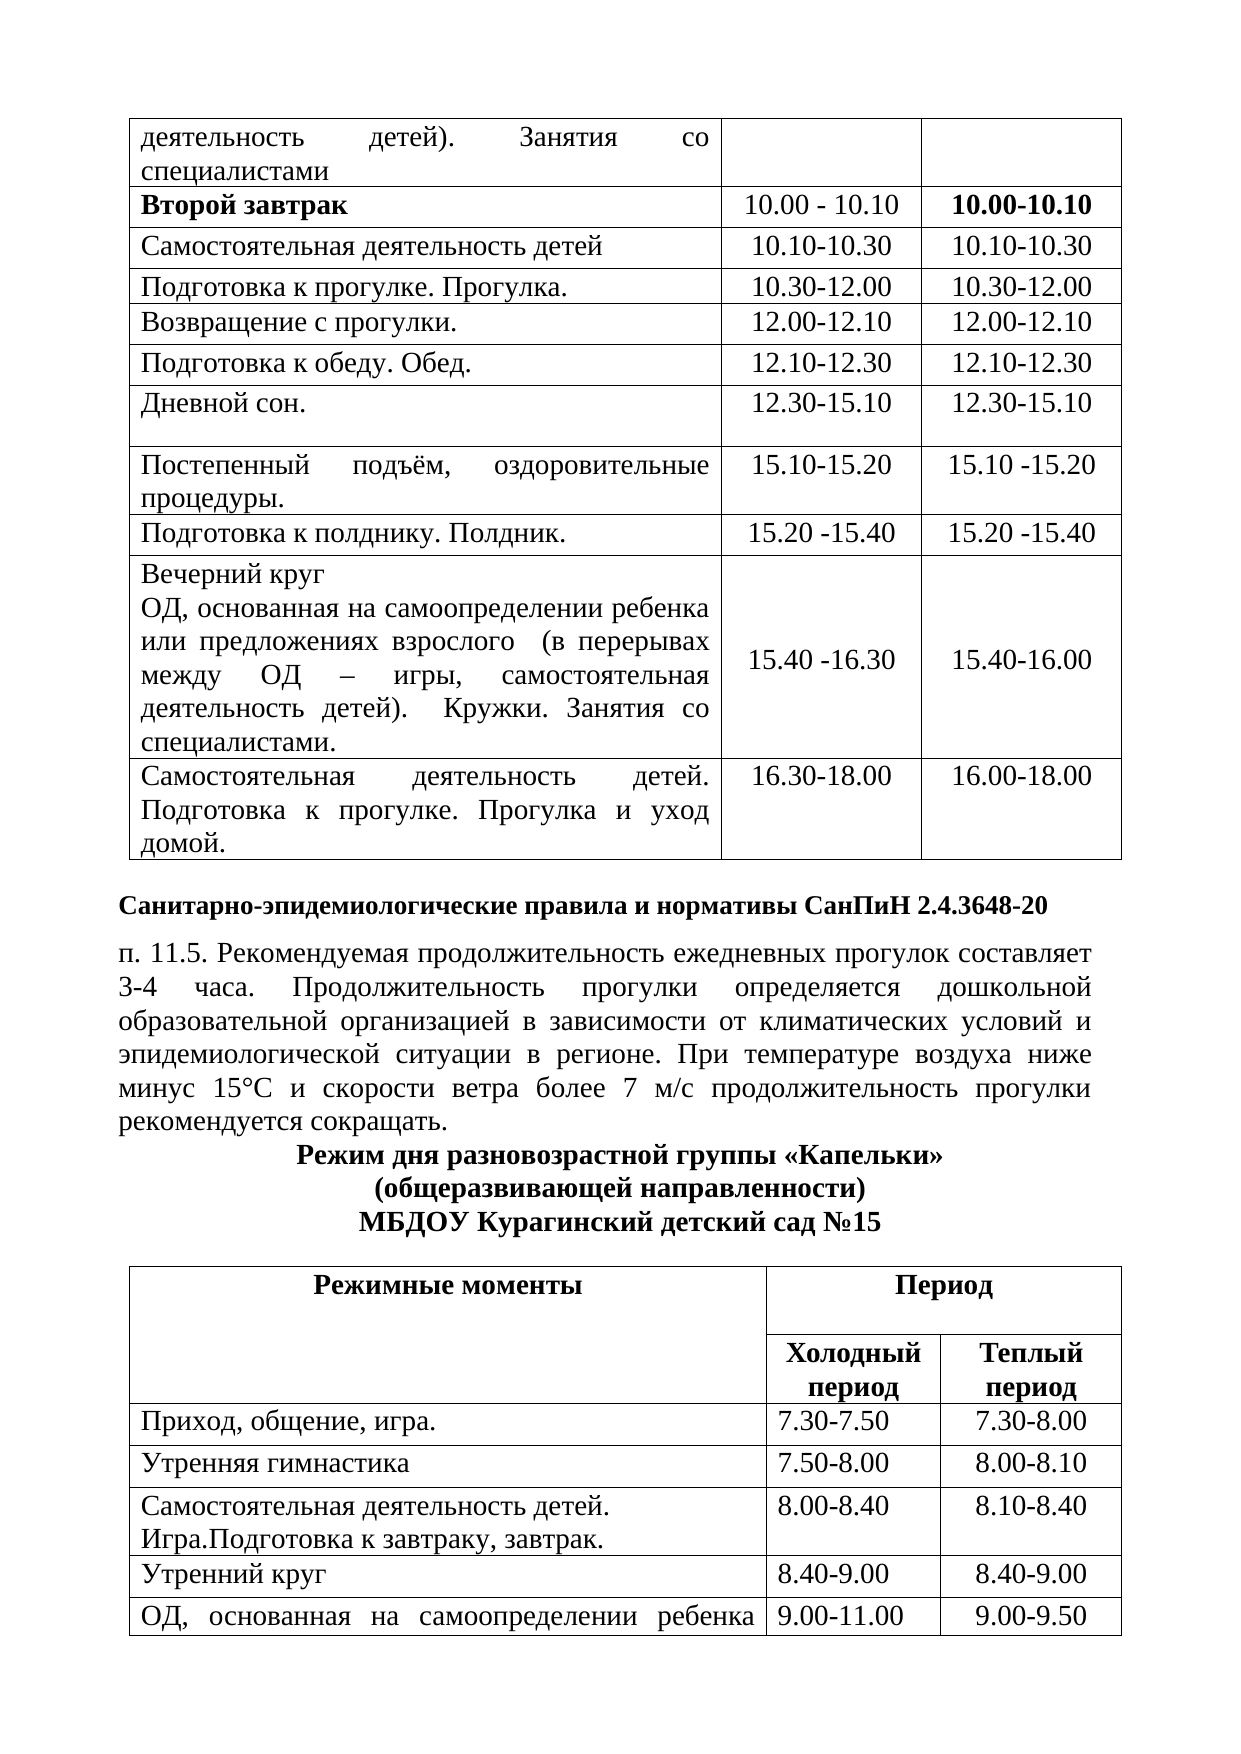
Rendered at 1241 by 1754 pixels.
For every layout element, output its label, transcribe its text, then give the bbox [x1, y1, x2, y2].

table_cell Подготовка к полднику. Полдник. [130, 515, 721, 555]
table_cell 12.10-12.30 [922, 345, 1121, 384]
table_cell [922, 119, 1121, 186]
table_cell Самостоятельная деятельность детей. Подготовка к прогулке. Прогулка и уход домой. [130, 759, 721, 859]
table_cell Дневной сон. [130, 386, 721, 446]
table_cell 7.30-7.50 [767, 1404, 940, 1444]
table_cell Вечерний круг ОД, основанная на самоопределении ребенка или предложениях взрослого (в перерывах между ОД – игры, самостоятельная деятельность детей). Кружки. Занятия со специалистами. [130, 556, 721, 757]
table_cell 8.00-8.40 [767, 1488, 940, 1555]
table_cell 16.30-18.00 [722, 759, 921, 859]
table_cell 15.20 -15.40 [722, 515, 921, 555]
table_cell 15.10-15.20 [722, 447, 921, 514]
table_cell Подготовка к обеду. Обед. [130, 345, 721, 384]
table_cell 9.00-11.00 [767, 1598, 940, 1635]
table_cell Самостоятельная деятельность детей. Игра.Подготовка к завтраку, завтрак. [130, 1488, 766, 1555]
table_cell 12.00-12.10 [922, 304, 1121, 344]
table_header Период [767, 1267, 1121, 1334]
text МБДОУ Курагинский детский сад №15 [118, 1204, 1122, 1237]
table_cell Самостоятельная деятельность детей [130, 228, 721, 268]
table_cell [722, 119, 921, 186]
table_cell ОД, основанная на самоопределении ребенка [130, 1598, 766, 1635]
table_cell 12.00-12.10 [722, 304, 921, 344]
table_cell 15.10 -15.20 [922, 447, 1121, 514]
table_cell 9.00-9.50 [941, 1598, 1121, 1635]
table_cell 15.20 -15.40 [922, 515, 1121, 555]
table_cell 8.40-9.00 [941, 1556, 1121, 1597]
table_cell Утренний круг [130, 1556, 766, 1597]
table_cell 7.50-8.00 [767, 1446, 940, 1487]
table_cell 15.40-16.00 [922, 556, 1121, 757]
table_cell 10.00 - 10.10 [722, 187, 921, 227]
table_cell 10.10-10.30 [722, 228, 921, 268]
table_cell 12.30-15.10 [722, 386, 921, 446]
table_cell 16.00-18.00 [922, 759, 1121, 859]
text Режим дня разновозрастной группы «Капельки» [118, 1137, 1122, 1170]
table_cell Приход, общение, игра. [130, 1404, 766, 1444]
table_cell Постепенный подъём, оздоровительные процедуры. [130, 447, 721, 514]
text (общеразвивающей направленности) [118, 1170, 1122, 1204]
table_cell 8.40-9.00 [767, 1556, 940, 1597]
table_cell 15.40 -16.30 [722, 556, 921, 757]
table_cell Утренняя гимнастика [130, 1446, 766, 1487]
table_cell 8.00-8.10 [941, 1446, 1121, 1487]
text Санитарно-эпидемиологические правила и нормативы СанПиН 2.4.3648-20 [118, 889, 1092, 920]
table_cell 10.10-10.30 [922, 228, 1121, 268]
table_cell деятельность детей). Занятия со специалистами [130, 119, 721, 186]
table_cell Холодный период [767, 1335, 940, 1402]
table_cell 10.00-10.10 [922, 187, 1121, 227]
table_cell Возвращение с прогулки. [130, 304, 721, 344]
table_cell 7.30-8.00 [941, 1404, 1121, 1444]
table_cell Подготовка к прогулке. Прогулка. [130, 269, 721, 303]
table_cell 8.10-8.40 [941, 1488, 1121, 1555]
table_cell 10.30-12.00 [922, 269, 1121, 303]
table_cell Второй завтрак [130, 187, 721, 227]
table_cell 10.30-12.00 [722, 269, 921, 303]
table_cell 12.30-15.10 [922, 386, 1121, 446]
table_cell 12.10-12.30 [722, 345, 921, 384]
table_cell Теплый период [941, 1335, 1121, 1402]
table_header Режимные моменты [130, 1267, 766, 1402]
text п. 11.5. Рекомендуемая продолжительность ежедневных прогулок составляет 3-4 часа. Продолжительность прогулки определяется дошкольной образовательной организацией в зависимости от климатических условий и эпидемиологической ситуации в регионе. При температуре воздуха ниже минус 15°С и скорости ветра более 7 м/с продолжительность прогулки рекомендуется сокращать. [118, 936, 1092, 1137]
